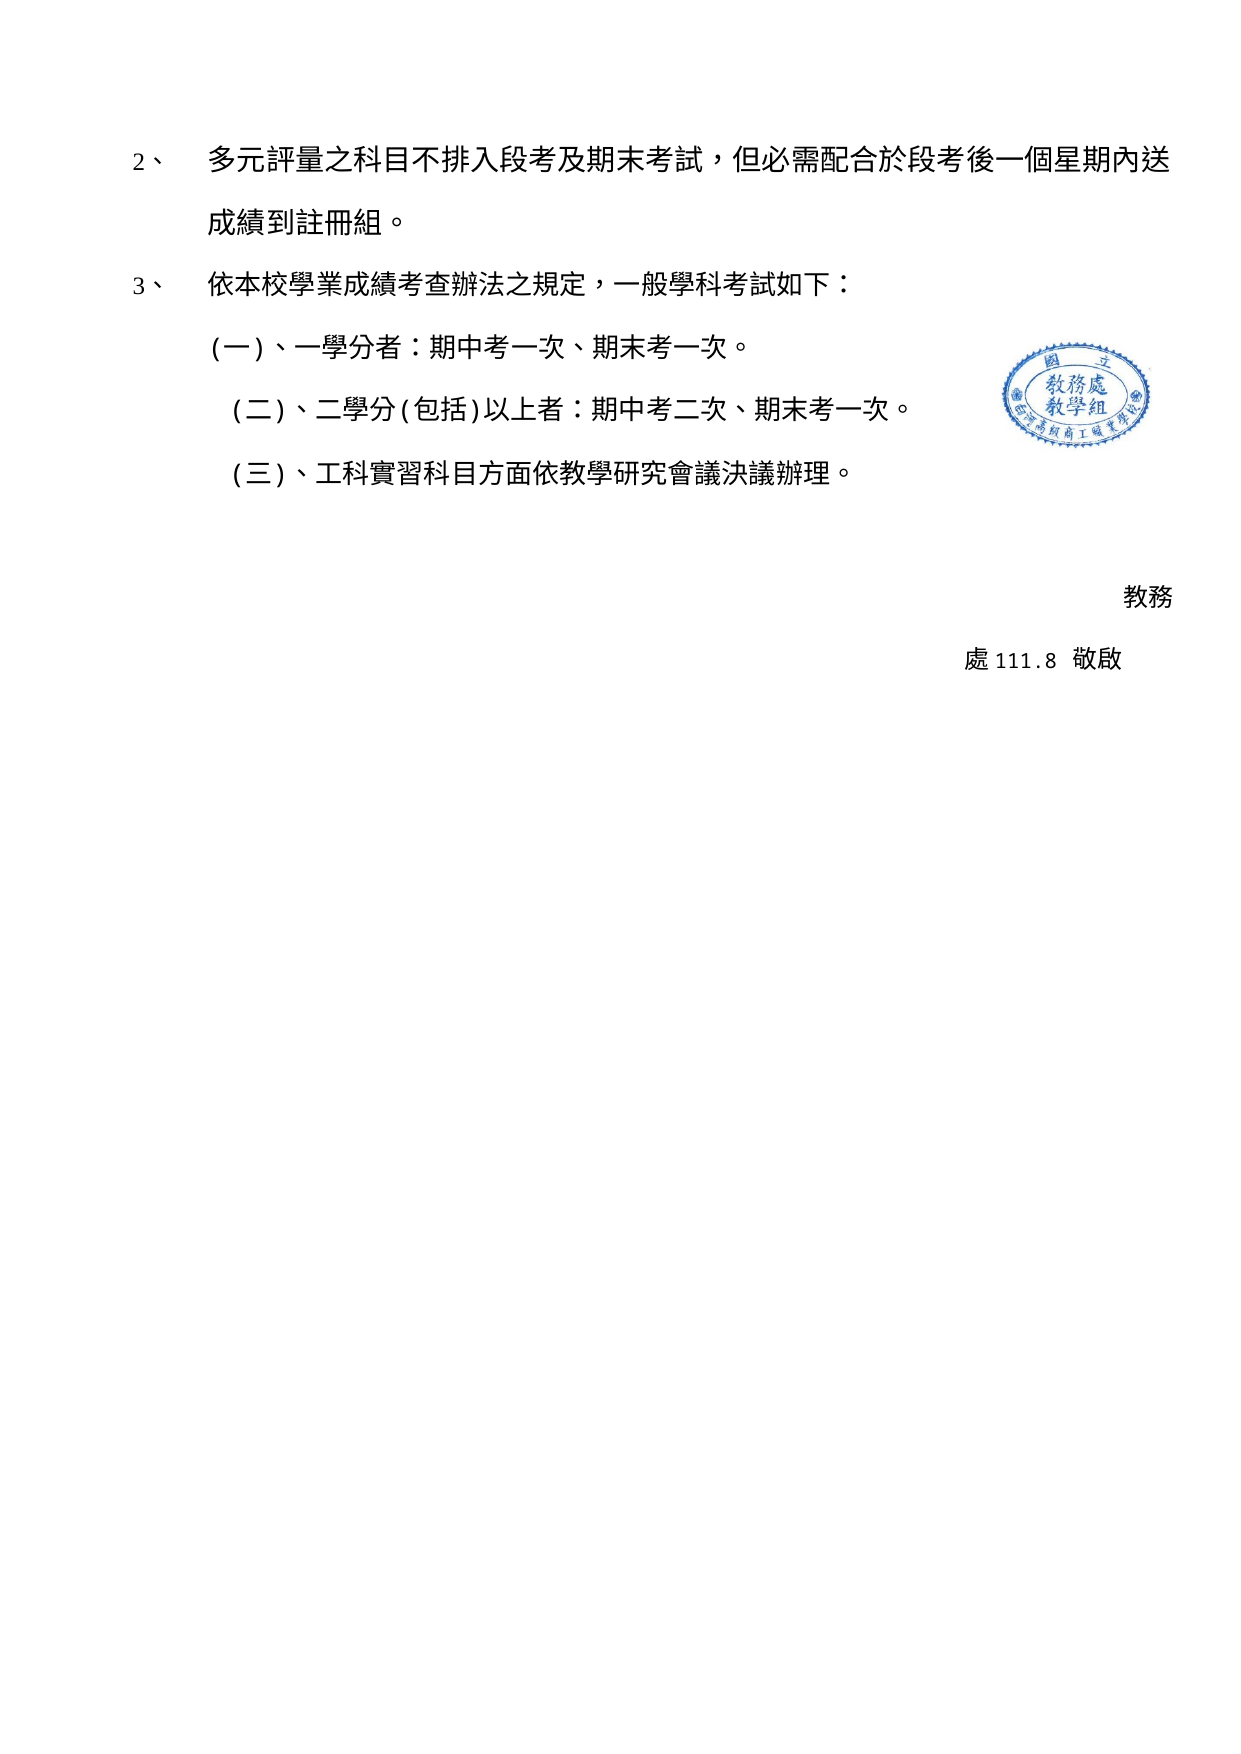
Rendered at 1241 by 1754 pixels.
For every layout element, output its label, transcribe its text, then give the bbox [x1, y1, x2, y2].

text (一)、一學分者：期中考一次、期末考一次。 [207, 304, 1181, 366]
text 成績到註冊組。 [207, 179, 1181, 241]
text [1153, 366, 1181, 429]
text (二)、二學分(包括)以上者：期中考二次、期末考一次。 [89, 366, 994, 429]
list 多元評量之科目不排入段考及期末考試，但必需配合於段考後一個星期內送 [132, 116, 1181, 179]
text (三)、工科實習科目方面依教學研究會議決議辦理。 [89, 429, 1181, 491]
text 教務處111.8 敬啟 [214, 554, 1181, 679]
list 依本校學業成績考查辦法之規定，一般學科考試如下： [132, 241, 1181, 304]
